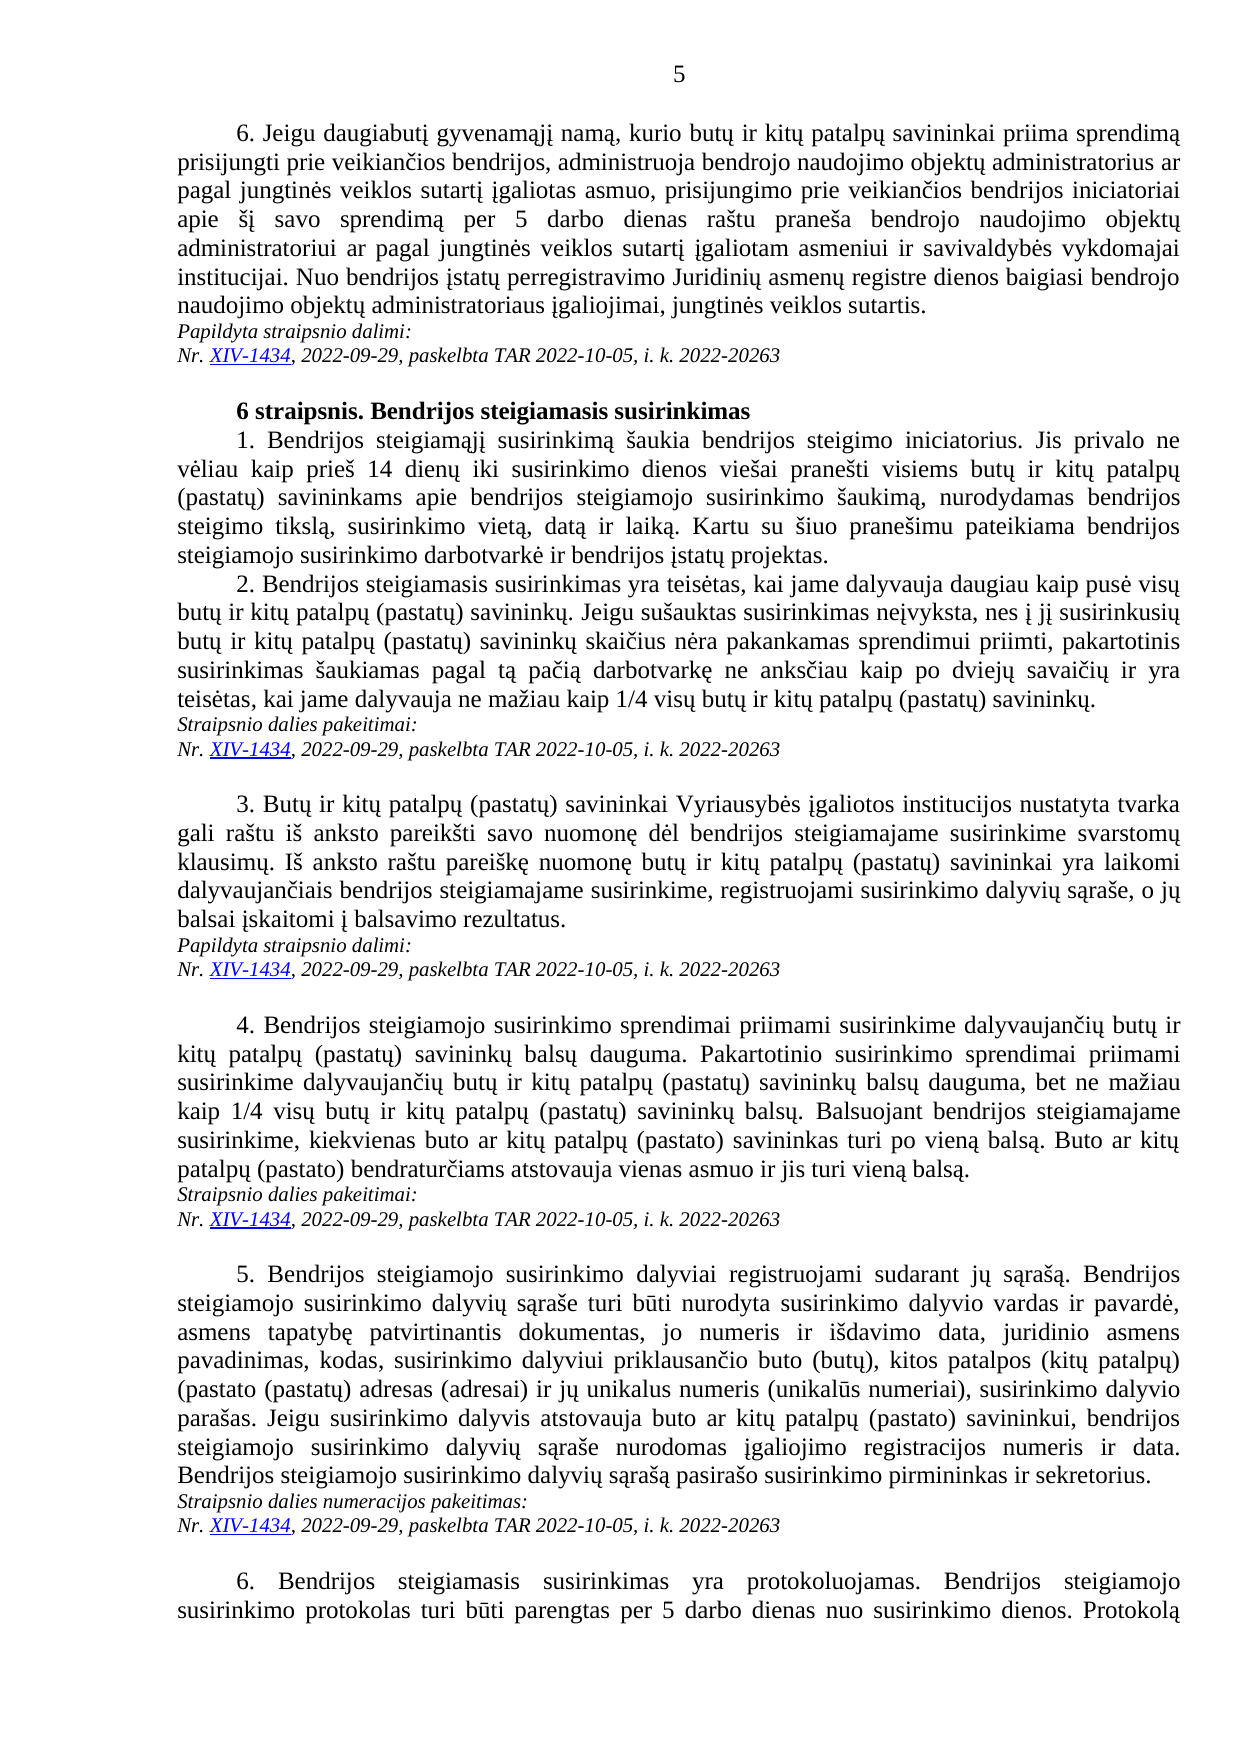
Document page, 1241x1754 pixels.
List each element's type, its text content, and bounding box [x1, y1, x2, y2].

text Nr. XIV-1434, 2022-09-29, paskelbta TAR 2022-10-05, i. k. 2022-20263 [177, 1513, 1181, 1537]
text 2. Bendrijos steigiamasis susirinkimas yra teisėtas, kai jame dalyvauja daugiau kaip pusė visų butų ir kitų patalpų (pastatų) savininkų. Jeigu sušauktas susirinkimas neįvyksta, nes į jį susirinkusių butų ir kitų patalpų (pastatų) savininkų skaičius nėra pakankamas sprendimui priimti, pakartotinis susirinkimas šaukiamas pagal tą pačią darbotvarkę ne anksčiau kaip po dviejų savaičių ir yra teisėtas, kai jame dalyvauja ne mažiau kaip 1/4 visų butų ir kitų patalpų (pastatų) savininkų. [177, 569, 1181, 712]
text Nr. XIV-1434, 2022-09-29, paskelbta TAR 2022-10-05, i. k. 2022-20263 [177, 343, 1181, 367]
text Papildyta straipsnio dalimi: [177, 933, 1181, 957]
text Straipsnio dalies numeracijos pakeitimas: [177, 1489, 1181, 1513]
text 5. Bendrijos steigiamojo susirinkimo dalyviai registruojami sudarant jų sąrašą. Bendrijos steigiamojo susirinkimo dalyvių sąraše turi būti nurodyta susirinkimo dalyvio vardas ir pavardė, asmens tapatybę patvirtinantis dokumentas, jo numeris ir išdavimo data, juridinio asmens pavadinimas, kodas, susirinkimo dalyviui priklausančio buto (butų), kitos patalpos (kitų patalpų) (pastato (pastatų) adresas (adresai) ir jų unikalus numeris (unikalūs numeriai), susirinkimo dalyvio parašas. Jeigu susirinkimo dalyvis atstovauja buto ar kitų patalpų (pastato) savininkui, bendrijos steigiamojo susirinkimo dalyvių sąraše nurodomas įgaliojimo registracijos numeris ir data. Bendrijos steigiamojo susirinkimo dalyvių sąrašą pasirašo susirinkimo pirmininkas ir sekretorius. [177, 1259, 1181, 1489]
text Nr. XIV-1434, 2022-09-29, paskelbta TAR 2022-10-05, i. k. 2022-20263 [177, 1206, 1181, 1231]
text Nr. XIV-1434, 2022-09-29, paskelbta TAR 2022-10-05, i. k. 2022-20263 [177, 957, 1181, 981]
text 4. Bendrijos steigiamojo susirinkimo sprendimai priimami susirinkime dalyvaujančių butų ir kitų patalpų (pastatų) savininkų balsų dauguma. Pakartotinio susirinkimo sprendimai priimami susirinkime dalyvaujančių butų ir kitų patalpų (pastatų) savininkų balsų dauguma, bet ne mažiau kaip 1/4 visų butų ir kitų patalpų (pastatų) savininkų balsų. Balsuojant bendrijos steigiamajame susirinkime, kiekvienas buto ar kitų patalpų (pastato) savininkas turi po vieną balsą. Buto ar kitų patalpų (pastato) bendraturčiams atstovauja vienas asmuo ir jis turi vieną balsą. [177, 1010, 1181, 1182]
text 6. Bendrijos steigiamasis susirinkimas yra protokoluojamas. Bendrijos steigiamojo susirinkimo protokolas turi būti parengtas per 5 darbo dienas nuo susirinkimo dienos. Protokolą [177, 1566, 1181, 1624]
text 3. Butų ir kitų patalpų (pastatų) savininkai Vyriausybės įgaliotos institucijos nustatyta tvarka gali raštu iš anksto pareikšti savo nuomonę dėl bendrijos steigiamajame susirinkime svarstomų klausimų. Iš anksto raštu pareiškę nuomonę butų ir kitų patalpų (pastatų) savininkai yra laikomi dalyvaujančiais bendrijos steigiamajame susirinkime, registruojami susirinkimo dalyvių sąraše, o jų balsai įskaitomi į balsavimo rezultatus. [177, 789, 1181, 933]
text Straipsnio dalies pakeitimai: [177, 1182, 1181, 1206]
text 6. Jeigu daugiabutį gyvenamąjį namą, kurio butų ir kitų patalpų savininkai priima sprendimą prisijungti prie veikiančios bendrijos, administruoja bendrojo naudojimo objektų administratorius ar pagal jungtinės veiklos sutartį įgaliotas asmuo, prisijungimo prie veikiančios bendrijos iniciatoriai apie šį savo sprendimą per 5 darbo dienas raštu praneša bendrojo naudojimo objektų administratoriui ar pagal jungtinės veiklos sutartį įgaliotam asmeniui ir savivaldybės vykdomajai institucijai. Nuo bendrijos įstatų perregistravimo Juridinių asmenų registre dienos baigiasi bendrojo naudojimo objektų administratoriaus įgaliojimai, jungtinės veiklos sutartis. [177, 118, 1181, 319]
text 6 straipsnis. Bendrijos steigiamasis susirinkimas [177, 396, 1181, 425]
text Nr. XIV-1434, 2022-09-29, paskelbta TAR 2022-10-05, i. k. 2022-20263 [177, 736, 1181, 761]
text Straipsnio dalies pakeitimai: [177, 712, 1181, 736]
text 1. Bendrijos steigiamąjį susirinkimą šaukia bendrijos steigimo iniciatorius. Jis privalo ne vėliau kaip prieš 14 dienų iki susirinkimo dienos viešai pranešti visiems butų ir kitų patalpų (pastatų) savininkams apie bendrijos steigiamojo susirinkimo šaukimą, nurodydamas bendrijos steigimo tikslą, susirinkimo vietą, datą ir laiką. Kartu su šiuo pranešimu pateikiama bendrijos steigiamojo susirinkimo darbotvarkė ir bendrijos įstatų projektas. [177, 425, 1181, 569]
text Papildyta straipsnio dalimi: [177, 319, 1181, 343]
